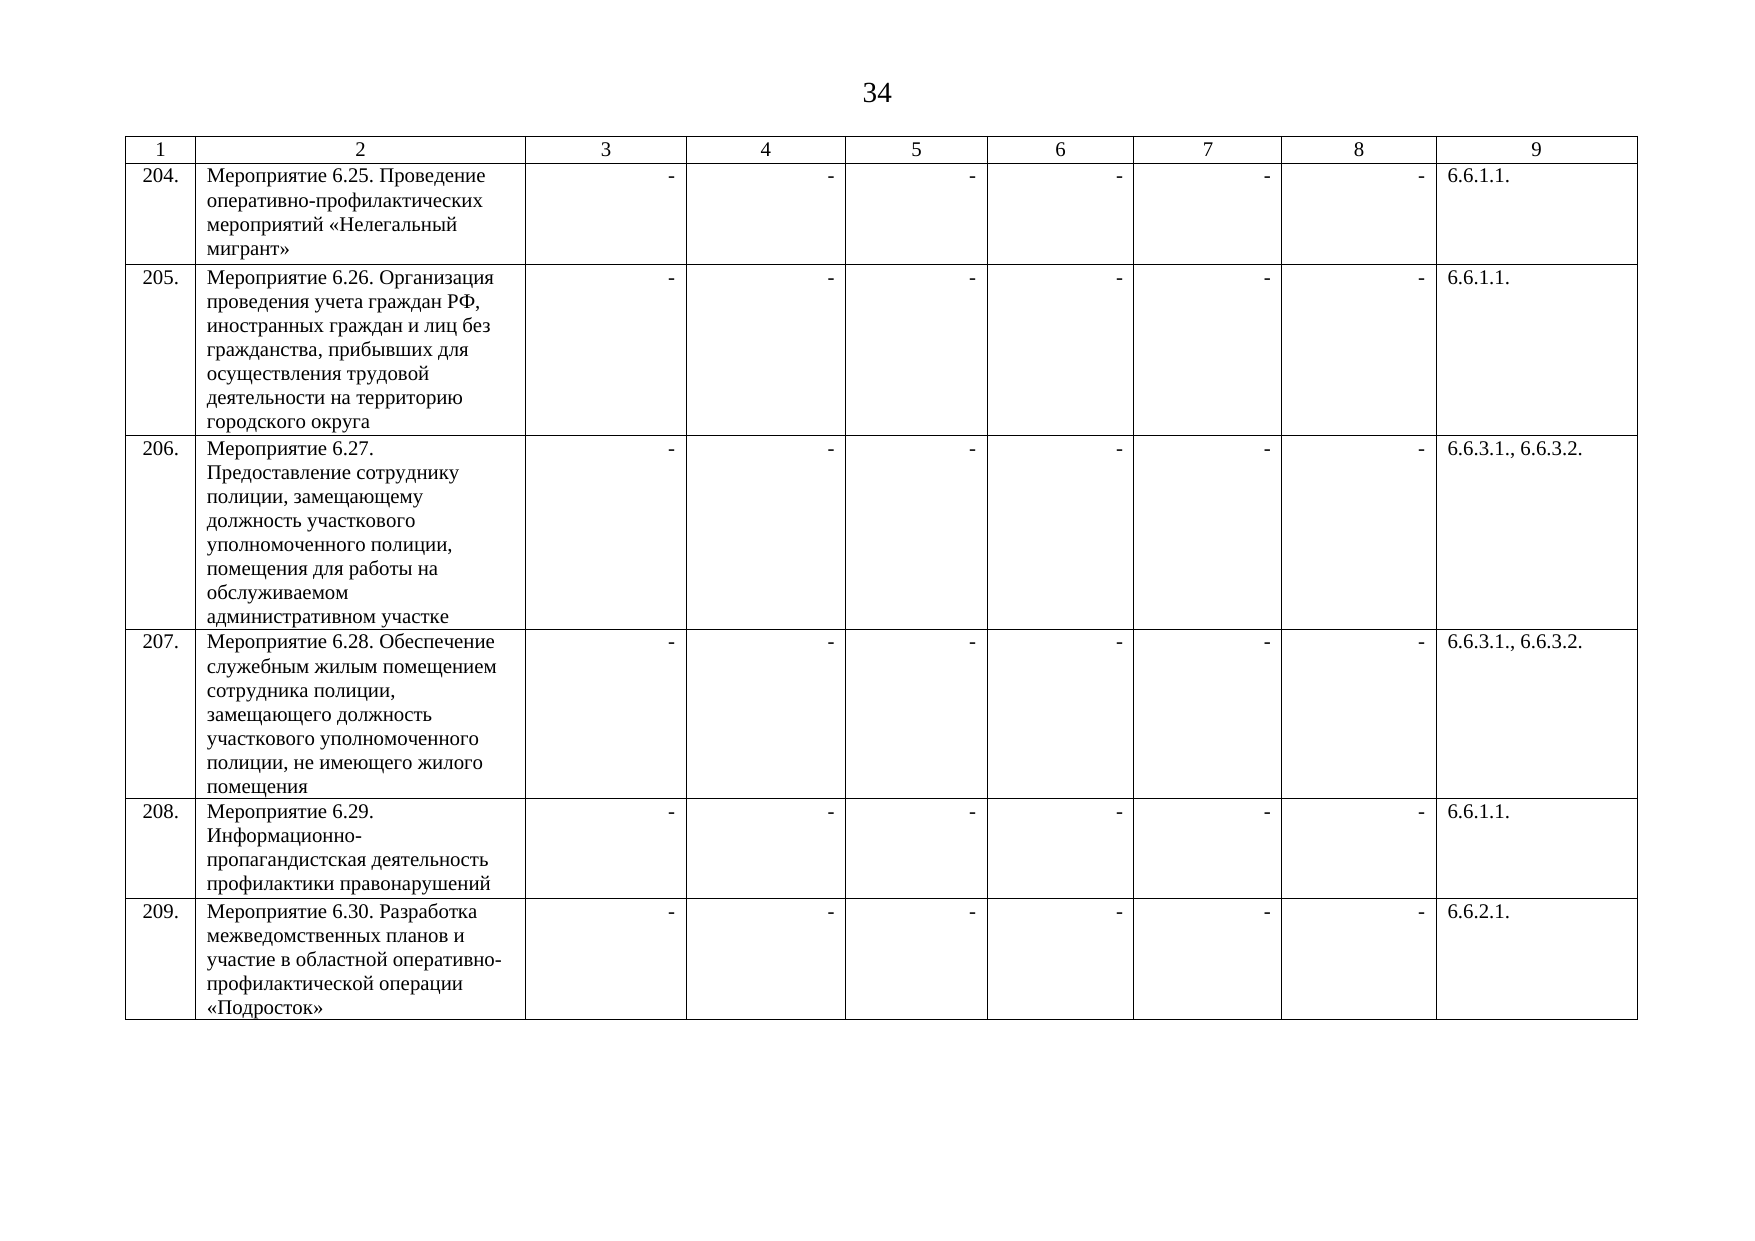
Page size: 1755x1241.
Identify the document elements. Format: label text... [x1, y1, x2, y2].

table_cell - [988, 799, 1133, 898]
table_header 7 [1134, 137, 1281, 162]
table_cell 205. [126, 265, 195, 435]
table_cell - [1134, 630, 1281, 798]
table_cell - [687, 799, 845, 898]
table_cell - [687, 630, 845, 798]
table_cell 6.6.3.1., 6.6.3.2. [1437, 436, 1637, 628]
table_cell - [1134, 899, 1281, 1019]
table_cell 6.6.2.1. [1437, 899, 1637, 1019]
table_cell - [1282, 436, 1436, 628]
table_cell - [526, 164, 686, 264]
table_cell - [1282, 265, 1436, 435]
table_cell - [988, 899, 1133, 1019]
table_cell - [846, 899, 987, 1019]
table_cell 207. [126, 630, 195, 798]
table_cell - [1134, 436, 1281, 628]
table_cell - [1134, 265, 1281, 435]
table_header 6 [988, 137, 1133, 162]
table_cell - [526, 630, 686, 798]
table_cell - [687, 164, 845, 264]
table_header 2 [196, 137, 525, 162]
table_cell - [687, 899, 845, 1019]
table_cell - [1282, 799, 1436, 898]
table_cell - [988, 265, 1133, 435]
table_cell 6.6.1.1. [1437, 265, 1637, 435]
table_cell 6.6.1.1. [1437, 164, 1637, 264]
table_cell - [526, 436, 686, 628]
table_cell - [988, 436, 1133, 628]
table_cell - [846, 630, 987, 798]
table_cell - [1282, 164, 1436, 264]
table_header 1 [126, 137, 195, 162]
table_cell - [526, 799, 686, 898]
table_cell - [687, 436, 845, 628]
table_cell - [526, 265, 686, 435]
table_cell - [846, 164, 987, 264]
table_cell - [988, 164, 1133, 264]
table_cell - [846, 436, 987, 628]
table_cell - [1282, 630, 1436, 798]
table_cell - [846, 799, 987, 898]
table_cell - [1134, 799, 1281, 898]
table_cell 6.6.1.1. [1437, 799, 1637, 898]
table_header 3 [526, 137, 686, 162]
table_cell 208. [126, 799, 195, 898]
table_cell - [1282, 899, 1436, 1019]
table_cell - [988, 630, 1133, 798]
table_cell - [846, 265, 987, 435]
table_cell - [687, 265, 845, 435]
table_cell 204. [126, 164, 195, 264]
table_cell 209. [126, 899, 195, 1019]
table_cell - [526, 899, 686, 1019]
table_header 8 [1282, 137, 1436, 162]
table_cell - [1134, 164, 1281, 264]
table_cell Мероприятие 6.27. Предоставление сотруднику полиции, замещающему должность участкового уполномоченного полиции, помещения для работы на обслуживаемом административном участке [196, 436, 525, 628]
table_cell Мероприятие 6.29. Информационно-пропагандистская деятельность профилактики правонарушений [196, 799, 525, 898]
table_cell Мероприятие 6.28. Обеспечение служебным жилым помещением сотрудника полиции, замещающего должность участкового уполномоченного полиции, не имеющего жилого помещения [196, 630, 525, 798]
table_cell 6.6.3.1., 6.6.3.2. [1437, 630, 1637, 798]
table_cell Мероприятие 6.26. Организация проведения учета граждан РФ, иностранных граждан и лиц без гражданства, прибывших для осуществления трудовой деятельности на территорию городского округа [196, 265, 525, 435]
table_header 5 [846, 137, 987, 162]
table_cell Мероприятие 6.30. Разработка межведомственных планов и участие в областной оперативно-профилактической операции «Подросток» [196, 899, 525, 1019]
table_cell Мероприятие 6.25. Проведение оперативно-профилактических мероприятий «Нелегальный мигрант» [196, 164, 525, 264]
table_header 9 [1437, 137, 1637, 162]
table_cell 206. [126, 436, 195, 628]
table_header 4 [687, 137, 845, 162]
